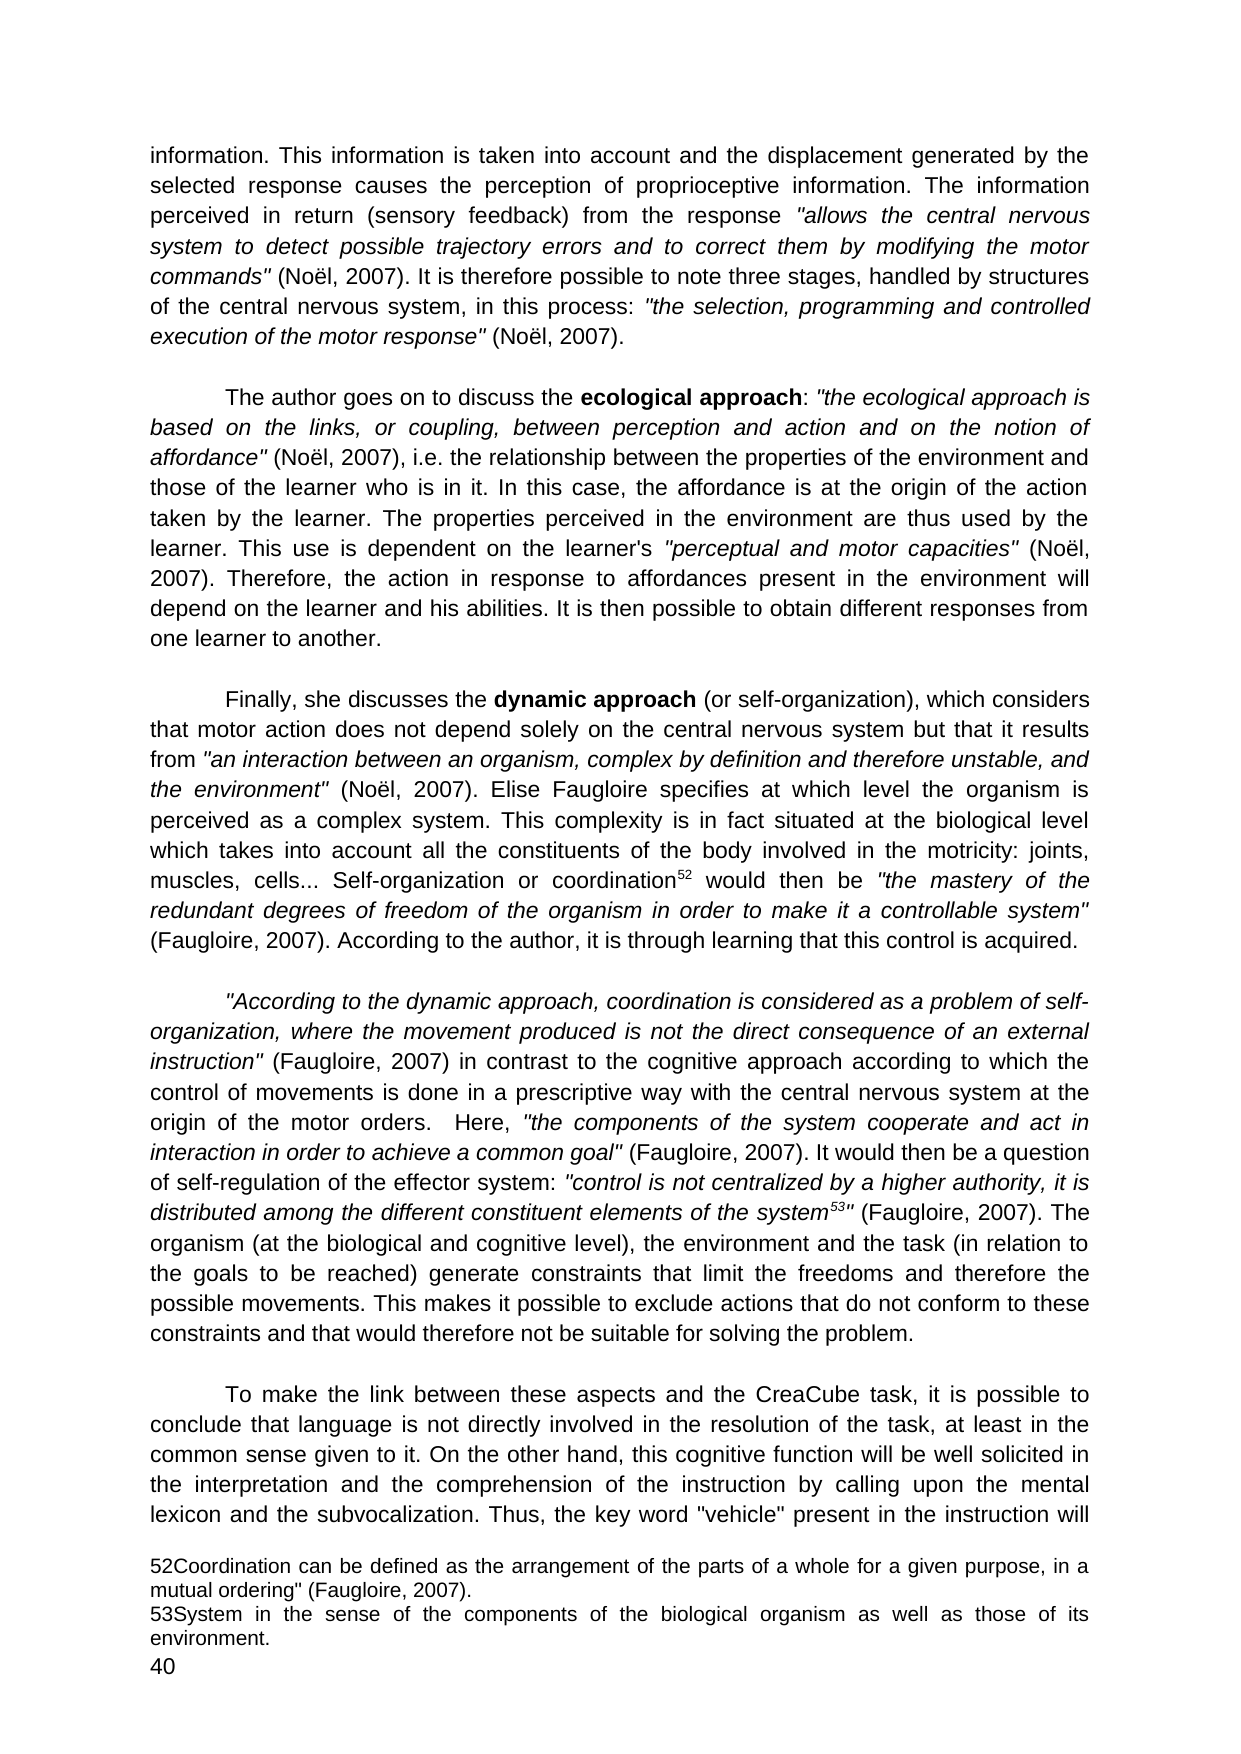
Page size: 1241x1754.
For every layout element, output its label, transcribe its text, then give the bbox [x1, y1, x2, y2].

text "According to the dynamic approach, coordination is considered as a problem of self-organization, where the movement produced is not the direct consequence of an external instruction" (Faugloire, 2007) in contrast to the cognitive approach according to which the control of movements is done in a prescriptive way with the central nervous system at the origin of the motor orders. Here, "the components of the system cooperate and act in interaction in order to achieve a common goal" (Faugloire, 2007). It would then be a question of self-regulation of the effector system: "control is not centralized by a higher authority, it is distributed among the different constituent elements of the system" (Faugloire, 2007). The organism (at the biological and cognitive level), the environment and the task (in relation to the goals to be reached) generate constraints that limit the freedoms and therefore the possible movements. This makes it possible to exclude actions that do not conform to these constraints and that would therefore not be suitable for solving the problem. [150, 988, 1090, 1346]
text information. This information is taken into account and the displacement generated by the selected response causes the perception of proprioceptive information. The information perceived in return (sensory feedback) from the response "allows the central nervous system to detect possible trajectory errors and to correct them by modifying the motor commands" (Noël, 2007). It is therefore possible to note three stages, handled by structures of the central nervous system, in this process: "the selection, programming and controlled execution of the motor response" (Noël, 2007). [150, 142, 1090, 349]
text Finally, she discusses the dynamic approach (or self-organization), which considers that motor action does not depend solely on the central nervous system but that it results from "an interaction between an organism, complex by definition and therefore unstable, and the environment" (Noël, 2007). Elise Faugloire specifies at which level the organism is perceived as a complex system. This complexity is in fact situated at the biological level which takes into account all the constituents of the body involved in the motricity: joints, muscles, cells... Self-organization or coordination would then be "the mastery of the redundant degrees of freedom of the organism in order to make it a controllable system" (Faugloire, 2007). According to the author, it is through learning that this control is acquired. [150, 686, 1090, 954]
text The author goes on to discuss the ecological approach: "the ecological approach is based on the links, or coupling, between perception and action and on the notion of affordance" (Noël, 2007), i.e. the relationship between the properties of the environment and those of the learner who is in it. In this case, the affordance is at the origin of the action taken by the learner. The properties perceived in the environment are thus used by the learner. This use is dependent on the learner's "perceptual and motor capacities" (Noël, 2007). Therefore, the action in response to affordances present in the environment will depend on the learner and his abilities. It is then possible to obtain different responses from one learner to another. [150, 384, 1090, 652]
text System in the sense of the components of the biological organism as well as those of its environment. [150, 1601, 1090, 1649]
text Coordination can be defined as the arrangement of the parts of a whole for a given purpose, in a mutual ordering" (Faugloire, 2007). [150, 1553, 1090, 1601]
text To make the link between these aspects and the CreaCube task, it is possible to conclude that language is not directly involved in the resolution of the task, at least in the common sense given to it. On the other hand, this cognitive function will be well solicited in the interpretation and the comprehension of the instruction by calling upon the mental lexicon and the subvocalization. Thus, the key word "vehicle" present in the instruction will [150, 1381, 1090, 1528]
